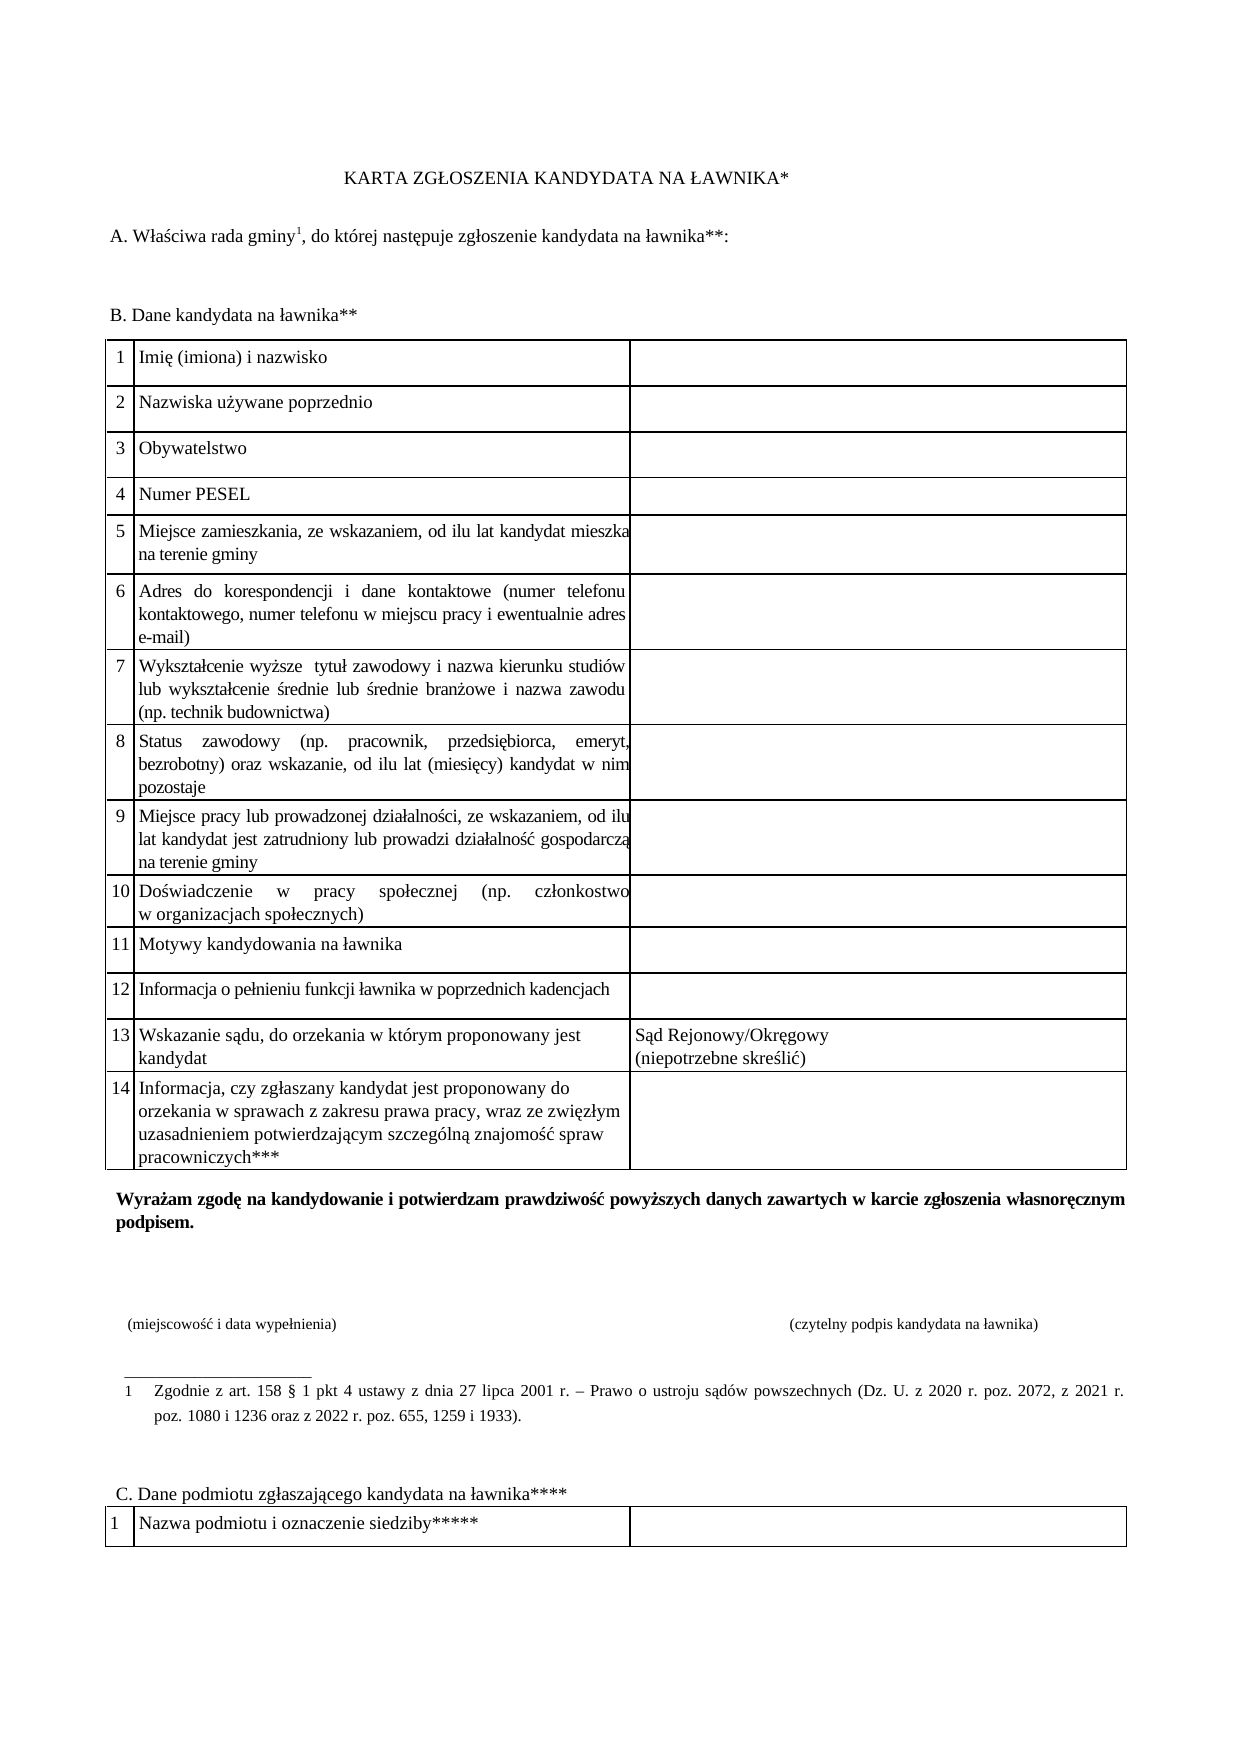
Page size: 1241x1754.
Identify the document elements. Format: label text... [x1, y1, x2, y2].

table_cell [631, 725, 1126, 799]
table_cell [631, 516, 1126, 573]
table_cell [631, 478, 1126, 514]
table_cell 12 [106, 973, 133, 1018]
table_cell 6 [106, 574, 133, 648]
table_cell 1 [106, 340, 133, 385]
table_cell 11 [106, 927, 133, 972]
table_cell Obywatelstwo [135, 433, 629, 477]
table_cell (miejscowość i data wypełnienia) [106, 1310, 616, 1357]
table_cell [631, 433, 1126, 477]
table_cell Numer PESEL [135, 478, 629, 514]
table_cell [631, 974, 1126, 1018]
table_cell 4 [106, 478, 133, 514]
table_cell 10 [106, 875, 133, 926]
table_cell 2 [106, 386, 133, 431]
table_cell [616, 1263, 1126, 1310]
table_cell Doświadczenie w pracy społecznej (np. członkostwo w organizacjach społecznych) [135, 876, 629, 926]
table_cell Wykształcenie wyższe tytuł zawodowy i nazwa kierunku studiów lub wykształcenie średnie lub średnie branżowe i nazwa zawodu (np. technik budownictwa) [135, 650, 629, 724]
table_cell 1 [106, 1507, 133, 1546]
table_cell [631, 575, 1126, 648]
table_header A. Właściwa rada gminy1, do której następuje zgłoszenie kandydata na ławnika**: [106, 220, 1126, 260]
table_cell Miejsce zamieszkania, ze wskazaniem, od ilu lat kandydat mieszka na terenie gminy [135, 516, 629, 573]
table_cell 7 [106, 650, 133, 724]
table_cell 3 [106, 432, 133, 477]
table_cell ________________________ 1 Zgodnie z art. 158 § 1 pkt 4 ustawy z dnia 27 lipca 2001 r. – Prawo o ustroju sądów powszechnych (Dz. U. z 2020 r. poz. 2072, z 2021 r. poz. 1080 i 1236 oraz z 2022 r. poz. 655, 1259 i 1933). [106, 1357, 1126, 1445]
table_cell [106, 260, 1126, 299]
table_cell [631, 1072, 1126, 1169]
table_cell [631, 801, 1126, 874]
table_cell 9 [106, 800, 133, 874]
table_cell Informacja o pełnieniu funkcji ławnika w poprzednich kadencjach [135, 974, 629, 1018]
table_cell [631, 387, 1126, 431]
table_cell Wskazanie sądu, do orzekania w którym proponowany jest kandydat [135, 1020, 629, 1071]
table_cell Miejsce pracy lub prowadzonej działalności, ze wskazaniem, od ilu lat kandydat jest zatrudniony lub prowadzi działalność gospodarczą na terenie gminy [135, 801, 629, 874]
table_cell 13 [106, 1019, 133, 1071]
table_cell [106, 1263, 616, 1310]
table_cell Motywy kandydowania na ławnika [135, 928, 629, 972]
table_cell Adres do korespondencji i dane kontaktowe (numer telefonu kontaktowego, numer telefonu w miejscu pracy i ewentualnie adres e-mail) [135, 575, 629, 648]
table_cell Informacja, czy zgłaszany kandydat jest proponowany do orzekania w sprawach z zakresu prawa pracy, wraz ze zwięzłym uzasadnieniem potwierdzającym szczególną znajomość spraw pracowniczych*** [135, 1072, 629, 1169]
table_cell (czytelny podpis kandydata na ławnika) [616, 1310, 1126, 1357]
table_cell 5 [106, 515, 133, 573]
table_cell [631, 1507, 1126, 1546]
table_cell Status zawodowy (np. pracownik, przedsiębiorca, emeryt, bezrobotny) oraz wskazanie, od ilu lat (miesięcy) kandydat w nim pozostaje [135, 725, 629, 799]
table_cell B. Dane kandydata na ławnika** [106, 300, 1126, 339]
table_cell [631, 876, 1126, 926]
table_cell [631, 928, 1126, 972]
text KARTA ZGŁOSZENIA KANDYDATA NA ŁAWNIKA* [343, 167, 1129, 189]
table_cell [631, 650, 1126, 724]
table_header C. Dane podmiotu zgłaszającego kandydata na ławnika**** [106, 1448, 1126, 1506]
table_cell 14 [106, 1072, 133, 1169]
table_cell [631, 341, 1126, 385]
table_cell Wyrażam zgodę na kandydowanie i potwierdzam prawdziwość powyższych danych zawartych w karcie zgłoszenia własnoręcznym podpisem. [106, 1170, 1126, 1263]
table_cell Sąd Rejonowy/Okręgowy (niepotrzebne skreślić) [631, 1020, 1126, 1071]
table_cell Nazwiska używane poprzednio [135, 387, 629, 431]
table_cell Nazwa podmiotu i oznaczenie siedziby***** [135, 1507, 629, 1546]
table_cell Imię (imiona) i nazwisko [135, 341, 629, 385]
table_cell 8 [106, 725, 133, 799]
